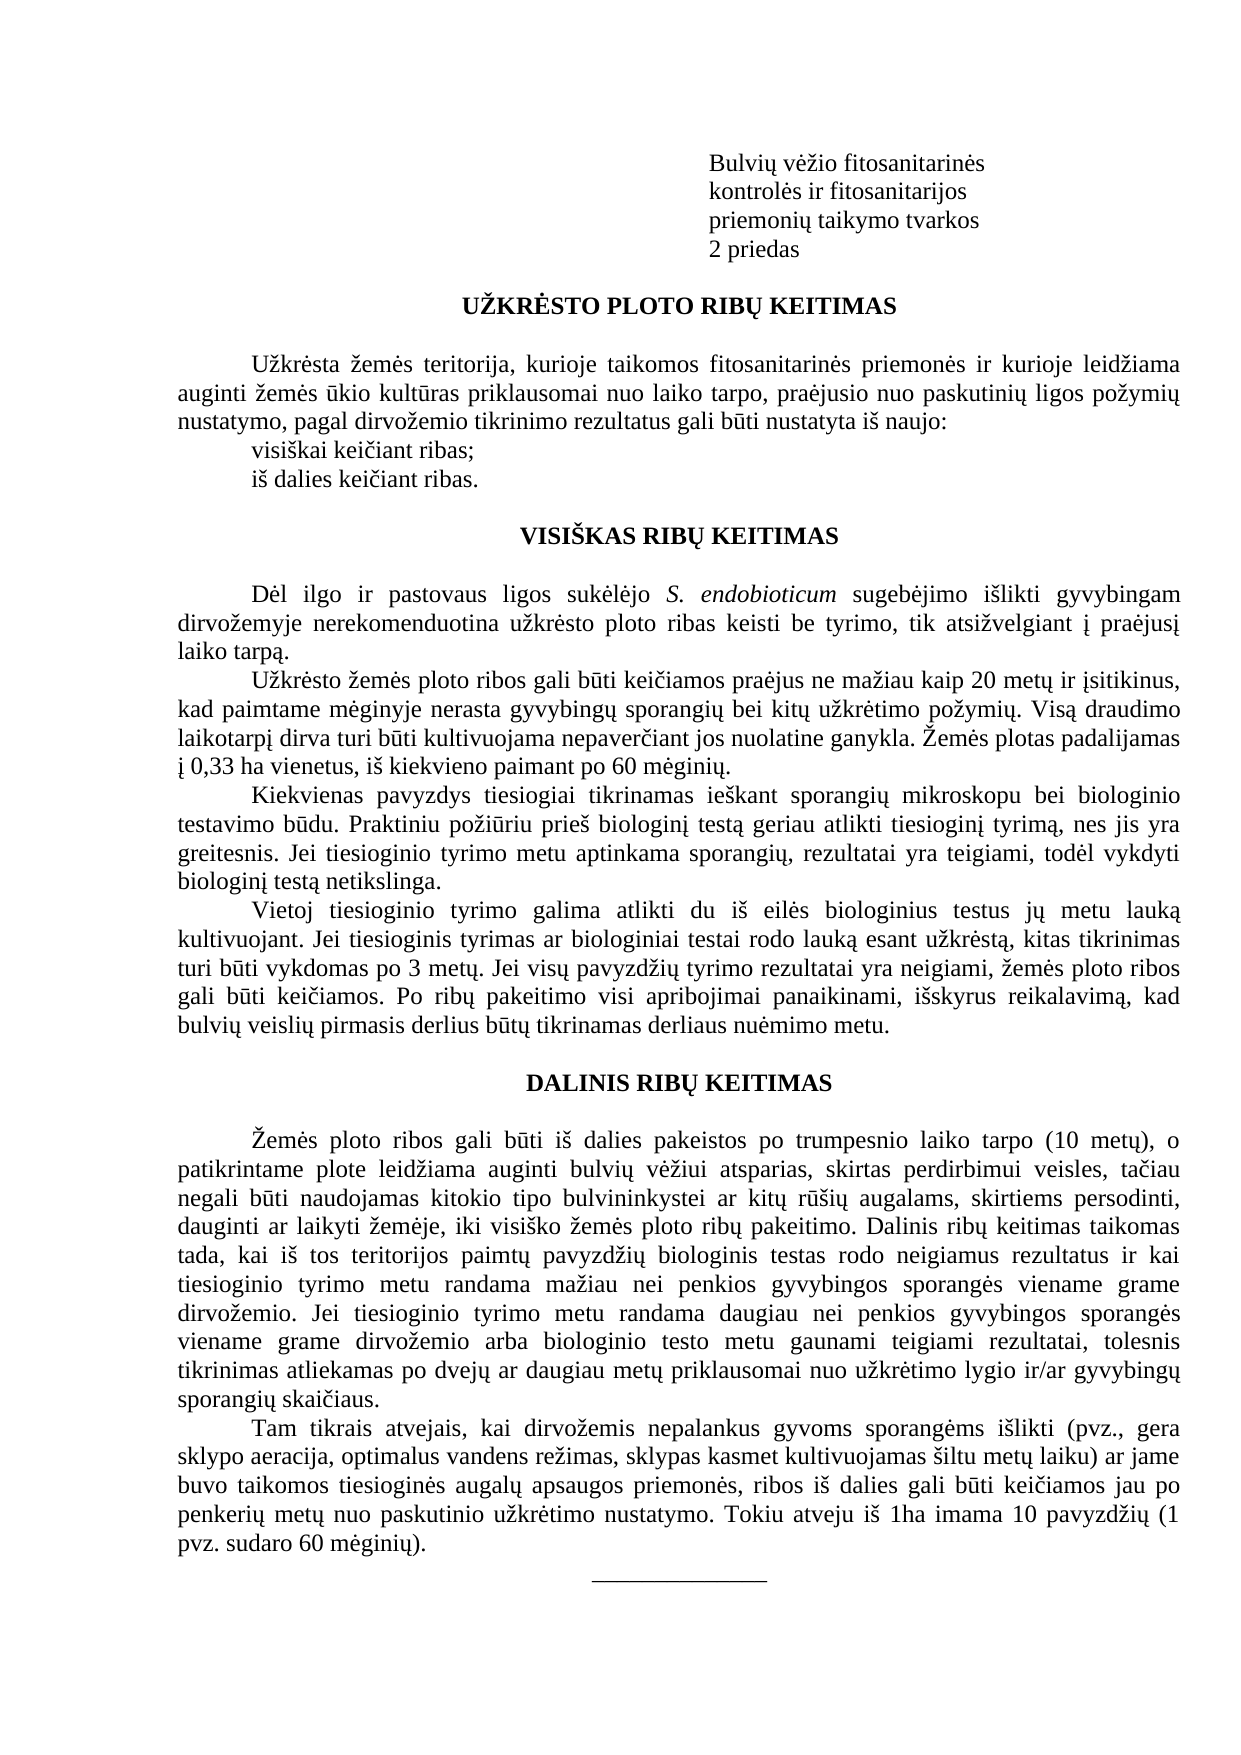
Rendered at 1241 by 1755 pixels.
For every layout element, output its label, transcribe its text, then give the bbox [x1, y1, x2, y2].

text 2 priedas [177, 234, 1181, 263]
text Žemės ploto ribos gali būti iš dalies pakeistos po trumpesnio laiko tarpo (10 metų), o patikrintame plote leidžiama auginti bulvių vėžiui atsparias, skirtas perdirbimui veisles, tačiau negali būti naudojamas kitokio tipo bulvininkystei ar kitų rūšių augalams, skirtiems persodinti, dauginti ar laikyti žemėje, iki visiško žemės ploto ribų pakeitimo. Dalinis ribų keitimas taikomas tada, kai iš tos teritorijos paimtų pavyzdžių biologinis testas rodo neigiamus rezultatus ir kai tiesioginio tyrimo metu randama mažiau nei penkios gyvybingos sporangės viename grame dirvožemio. Jei tiesioginio tyrimo metu randama daugiau nei penkios gyvybingos sporangės viename grame dirvožemio arba biologinio testo metu gaunami teigiami rezultatai, tolesnis tikrinimas atliekamas po dvejų ar daugiau metų priklausomai nuo užkrėtimo lygio ir/ar gyvybingų sporangių skaičiaus. [177, 1125, 1181, 1413]
text visiškai keičiant ribas; [177, 435, 1181, 464]
text Dėl ilgo ir pastovaus ligos sukėlėjo S. endobioticum sugebėjimo išlikti gyvybingam dirvožemyje nerekomenduotina užkrėsto ploto ribas keisti be tyrimo, tik atsižvelgiant į praėjusį laiko tarpą. [177, 579, 1181, 665]
text Dalinis ribų keitimas [177, 1068, 1181, 1096]
text ______________ [177, 1556, 1181, 1585]
text kontrolės ir fitosanitarijos [177, 176, 1181, 205]
text Vietoj tiesioginio tyrimo galima atlikti du iš eilės biologinius testus jų metu lauką kultivuojant. Jei tiesioginis tyrimas ar biologiniai testai rodo lauką esant užkrėstą, kitas tikrinimas turi būti vykdomas po 3 metų. Jei visų pavyzdžių tyrimo rezultatai yra neigiami, žemės ploto ribos gali būti keičiamos. Po ribų pakeitimo visi apribojimai panaikinami, išskyrus reikalavimą, kad bulvių veislių pirmasis derlius būtų tikrinamas derliaus nuėmimo metu. [177, 895, 1181, 1039]
text Bulvių vėžio fitosanitarinės [177, 148, 1181, 176]
text Visiškas ribų keitimas [177, 521, 1181, 550]
text Užkrėsta žemės teritorija, kurioje taikomos fitosanitarinės priemonės ir kurioje leidžiama auginti žemės ūkio kultūras priklausomai nuo laiko tarpo, praėjusio nuo paskutinių ligos požymių nustatymo, pagal dirvožemio tikrinimo rezultatus gali būti nustatyta iš naujo: [177, 349, 1181, 435]
text priemonių taikymo tvarkos [177, 205, 1181, 234]
text iš dalies keičiant ribas. [177, 464, 1181, 493]
text UŽKRĖSTO PLOTO RIBŲ KEITIMAS [177, 291, 1181, 320]
text Kiekvienas pavyzdys tiesiogiai tikrinamas ieškant sporangių mikroskopu bei biologinio testavimo būdu. Praktiniu požiūriu prieš biologinį testą geriau atlikti tiesioginį tyrimą, nes jis yra greitesnis. Jei tiesioginio tyrimo metu aptinkama sporangių, rezultatai yra teigiami, todėl vykdyti biologinį testą netikslinga. [177, 780, 1181, 895]
text Tam tikrais atvejais, kai dirvožemis nepalankus gyvoms sporangėms išlikti (pvz., gera sklypo aeracija, optimalus vandens režimas, sklypas kasmet kultivuojamas šiltu metų laiku) ar jame buvo taikomos tiesioginės augalų apsaugos priemonės, ribos iš dalies gali būti keičiamos jau po penkerių metų nuo paskutinio užkrėtimo nustatymo. Tokiu atveju iš 1ha imama 10 pavyzdžių (1 pvz. sudaro 60 mėginių). [177, 1413, 1181, 1556]
text Užkrėsto žemės ploto ribos gali būti keičiamos praėjus ne mažiau kaip 20 metų ir įsitikinus, kad paimtame mėginyje nerasta gyvybingų sporangių bei kitų užkrėtimo požymių. Visą draudimo laikotarpį dirva turi būti kultivuojama nepaverčiant jos nuolatine ganykla. Žemės plotas padalijamas į 0,33 ha vienetus, iš kiekvieno paimant po 60 mėginių. [177, 665, 1181, 780]
